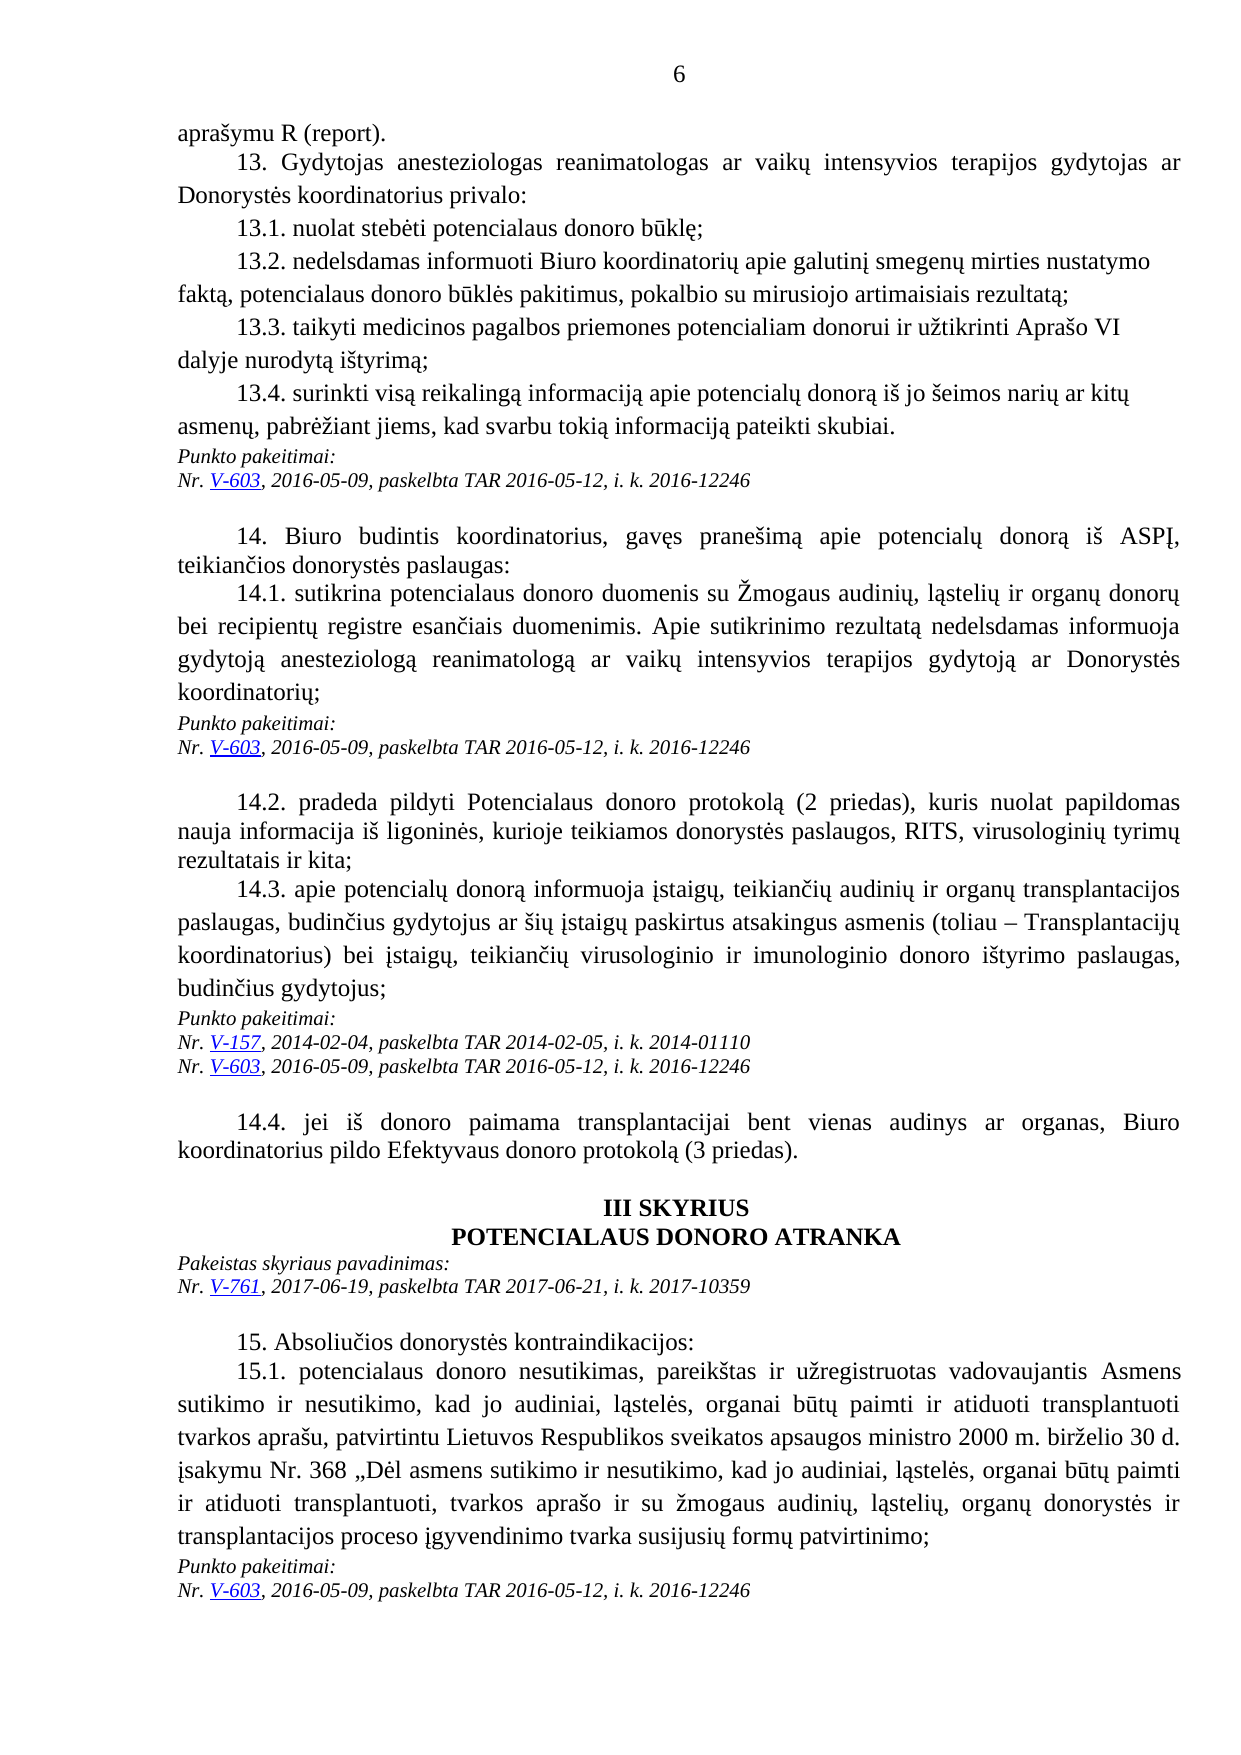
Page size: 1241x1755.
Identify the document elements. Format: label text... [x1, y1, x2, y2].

text Nr. V-603, 2016-05-09, paskelbta TAR 2016-05-12, i. k. 2016-12246 [177, 468, 1181, 492]
text 14.3. apie potencialų donorą informuoja įstaigų, teikiančių audinių ir organų transplantacijos paslaugas, budinčius gydytojus ar šių įstaigų paskirtus atsakingus asmenis (toliau – Transplantacijų koordinatorius) bei įstaigų, teikiančių virusologinio ir imunologinio donoro ištyrimo paslaugas, budinčius gydytojus; [177, 874, 1181, 1001]
text 14.4. jei iš donoro paimama transplantacijai bent vienas audinys ar organas, Biuro koordinatorius pildo Efektyvaus donoro protokolą (3 priedas). [177, 1107, 1181, 1164]
text Punkto pakeitimai: [177, 1554, 1181, 1578]
text Punkto pakeitimai: [177, 711, 1181, 734]
text 13.3. taikyti medicinos pagalbos priemones potencialiam donorui ir užtikrinti Aprašo VI dalyje nurodytą ištyrimą; [177, 312, 1181, 374]
text aprašymu R (report). [177, 118, 1181, 147]
text 14. Biuro budintis koordinatorius, gavęs pranešimą apie potencialų donorą iš ASPĮ, teikiančios donorystės paslaugas: [177, 521, 1181, 578]
text Punkto pakeitimai: [177, 444, 1181, 468]
text 13.2. nedelsdamas informuoti Biuro koordinatorių apie galutinį smegenų mirties nustatymo faktą, potencialaus donoro būklės pakitimus, pokalbio su mirusiojo artimaisiais rezultatą; [177, 246, 1181, 308]
text III SKYRIUS POTENCIALAUS DONORO ATRANKA [177, 1193, 1181, 1250]
text 15.1. potencialaus donoro nesutikimas, pareikštas ir užregistruotas vadovaujantis Asmens sutikimo ir nesutikimo, kad jo audiniai, ląstelės, organai būtų paimti ir atiduoti transplantuoti tvarkos aprašu, patvirtintu Lietuvos Respublikos sveikatos apsaugos ministro 2000 m. birželio 30 d. įsakymu Nr. 368 „Dėl asmens sutikimo ir nesutikimo, kad jo audiniai, ląstelės, organai būtų paimti ir atiduoti transplantuoti, tvarkos aprašo ir su žmogaus audinių, ląstelių, organų donorystės ir transplantacijos proceso įgyvendinimo tvarka susijusių formų patvirtinimo; [177, 1356, 1181, 1550]
text Nr. V-603, 2016-05-09, paskelbta TAR 2016-05-12, i. k. 2016-12246 [177, 1578, 1181, 1602]
text Nr. V-157, 2014-02-04, paskelbta TAR 2014-02-05, i. k. 2014-01110 [177, 1030, 1181, 1054]
text Nr. V-761, 2017-06-19, paskelbta TAR 2017-06-21, i. k. 2017-10359 [177, 1274, 1181, 1298]
text Nr. V-603, 2016-05-09, paskelbta TAR 2016-05-12, i. k. 2016-12246 [177, 1054, 1181, 1078]
text 14.1. sutikrina potencialaus donoro duomenis su Žmogaus audinių, ląstelių ir organų donorų bei recipientų registre esančiais duomenimis. Apie sutikrinimo rezultatą nedelsdamas informuoja gydytoją anesteziologą reanimatologą ar vaikų intensyvios terapijos gydytoją ar Donorystės koordinatorių; [177, 578, 1181, 706]
text 13.4. surinkti visą reikalingą informaciją apie potencialų donorą iš jo šeimos narių ar kitų asmenų, pabrėžiant jiems, kad svarbu tokią informaciją pateikti skubiai. [177, 378, 1181, 440]
text Punkto pakeitimai: [177, 1006, 1181, 1030]
text 14.2. pradeda pildyti Potencialaus donoro protokolą (2 priedas), kuris nuolat papildomas nauja informacija iš ligoninės, kurioje teikiamos donorystės paslaugos, RITS, virusologinių tyrimų rezultatais ir kita; [177, 787, 1181, 874]
text 13.1. nuolat stebėti potencialaus donoro būklę; [177, 213, 1181, 242]
text Pakeistas skyriaus pavadinimas: [177, 1250, 1181, 1274]
text 15. Absoliučios donorystės kontraindikacijos: [177, 1327, 1181, 1356]
text 13. Gydytojas anesteziologas reanimatologas ar vaikų intensyvios terapijos gydytojas ar Donorystės koordinatorius privalo: [177, 147, 1181, 209]
text Nr. V-603, 2016-05-09, paskelbta TAR 2016-05-12, i. k. 2016-12246 [177, 734, 1181, 759]
